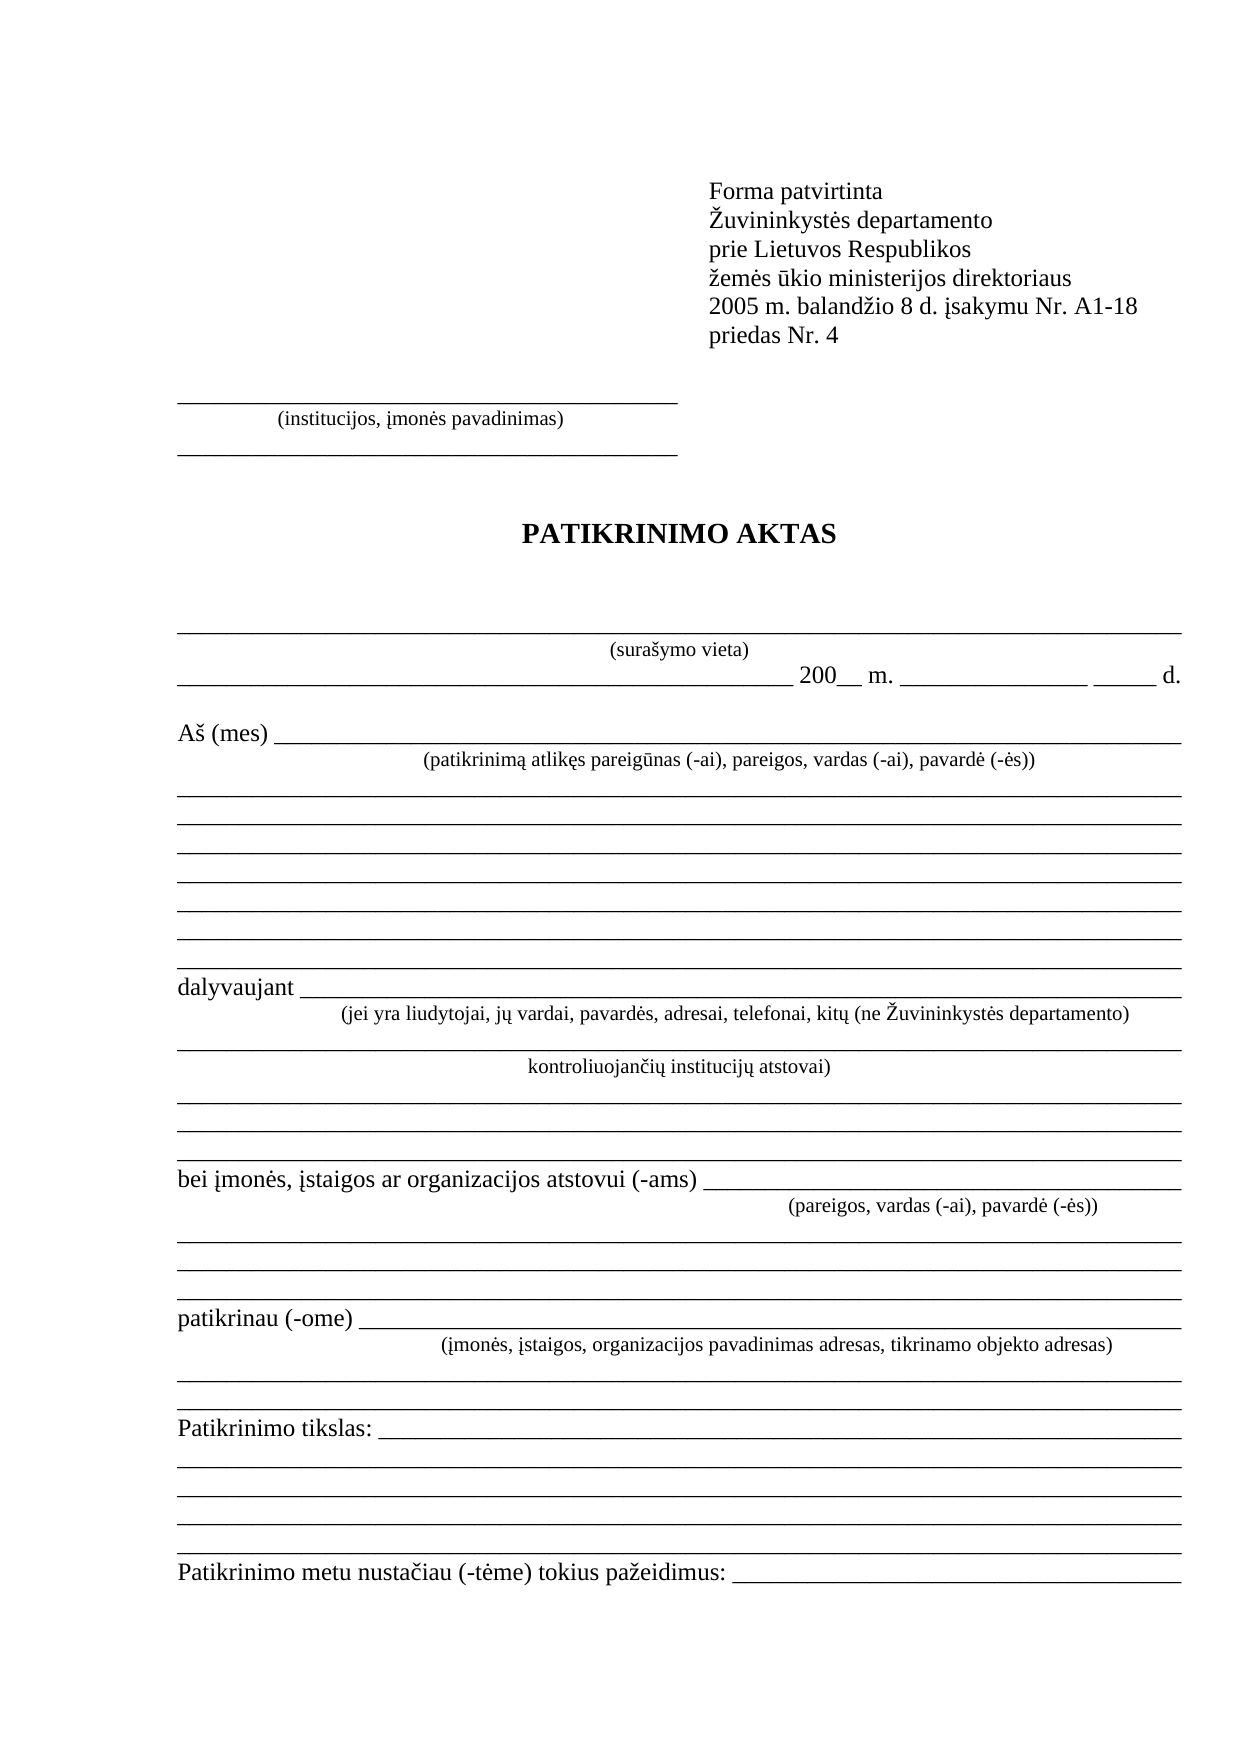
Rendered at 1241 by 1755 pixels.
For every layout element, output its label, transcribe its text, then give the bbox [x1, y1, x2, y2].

text (pareigos, vardas (-ai), pavardė (-ės)) [177, 1193, 1181, 1217]
text Žuvininkystės departamento [177, 205, 1181, 234]
text (įmonės, įstaigos, organizacijos pavadinimas adresas, tikrinamo objekto adresas) [177, 1332, 1181, 1356]
text (patikrinimą atlikęs pareigūnas (-ai), pareigos, vardas (-ai), pavardė (-ės)) [177, 747, 1181, 771]
text ________________________________________ [177, 378, 1181, 406]
text priedas Nr. 4 [177, 320, 1181, 349]
text 200__ m. _______________ _____ d. [177, 661, 1181, 689]
text PATIKRINIMO AKTAS [177, 517, 1181, 550]
text bei įmonės, įstaigos ar organizacijos atstovui (-ams) [177, 1164, 1181, 1193]
text kontroliuojančių institucijų atstovai) [177, 1054, 1181, 1078]
text ________________________________________ [177, 430, 1181, 459]
text Patikrinimo metu nustačiau (-tėme) tokius pažeidimus: [177, 1557, 1181, 1586]
text Aš (mes) [177, 718, 1181, 747]
text (institucijos, įmonės pavadinimas) [177, 406, 1181, 430]
text dalyvaujant [177, 972, 1181, 1001]
text prie Lietuvos Respublikos [177, 234, 1181, 263]
text 2005 m. balandžio 8 d. įsakymu Nr. A1-18 [177, 291, 1181, 320]
text Patikrinimo tikslas: [177, 1413, 1181, 1442]
text žemės ūkio ministerijos direktoriaus [177, 263, 1181, 291]
text (jei yra liudytojai, jų vardai, pavardės, adresai, telefonai, kitų (ne Žuvininkystės departamento) [177, 1001, 1181, 1025]
text Forma patvirtinta [177, 176, 1181, 205]
text (surašymo vieta) [177, 636, 1181, 661]
text patikrinau (-ome) [177, 1303, 1181, 1332]
